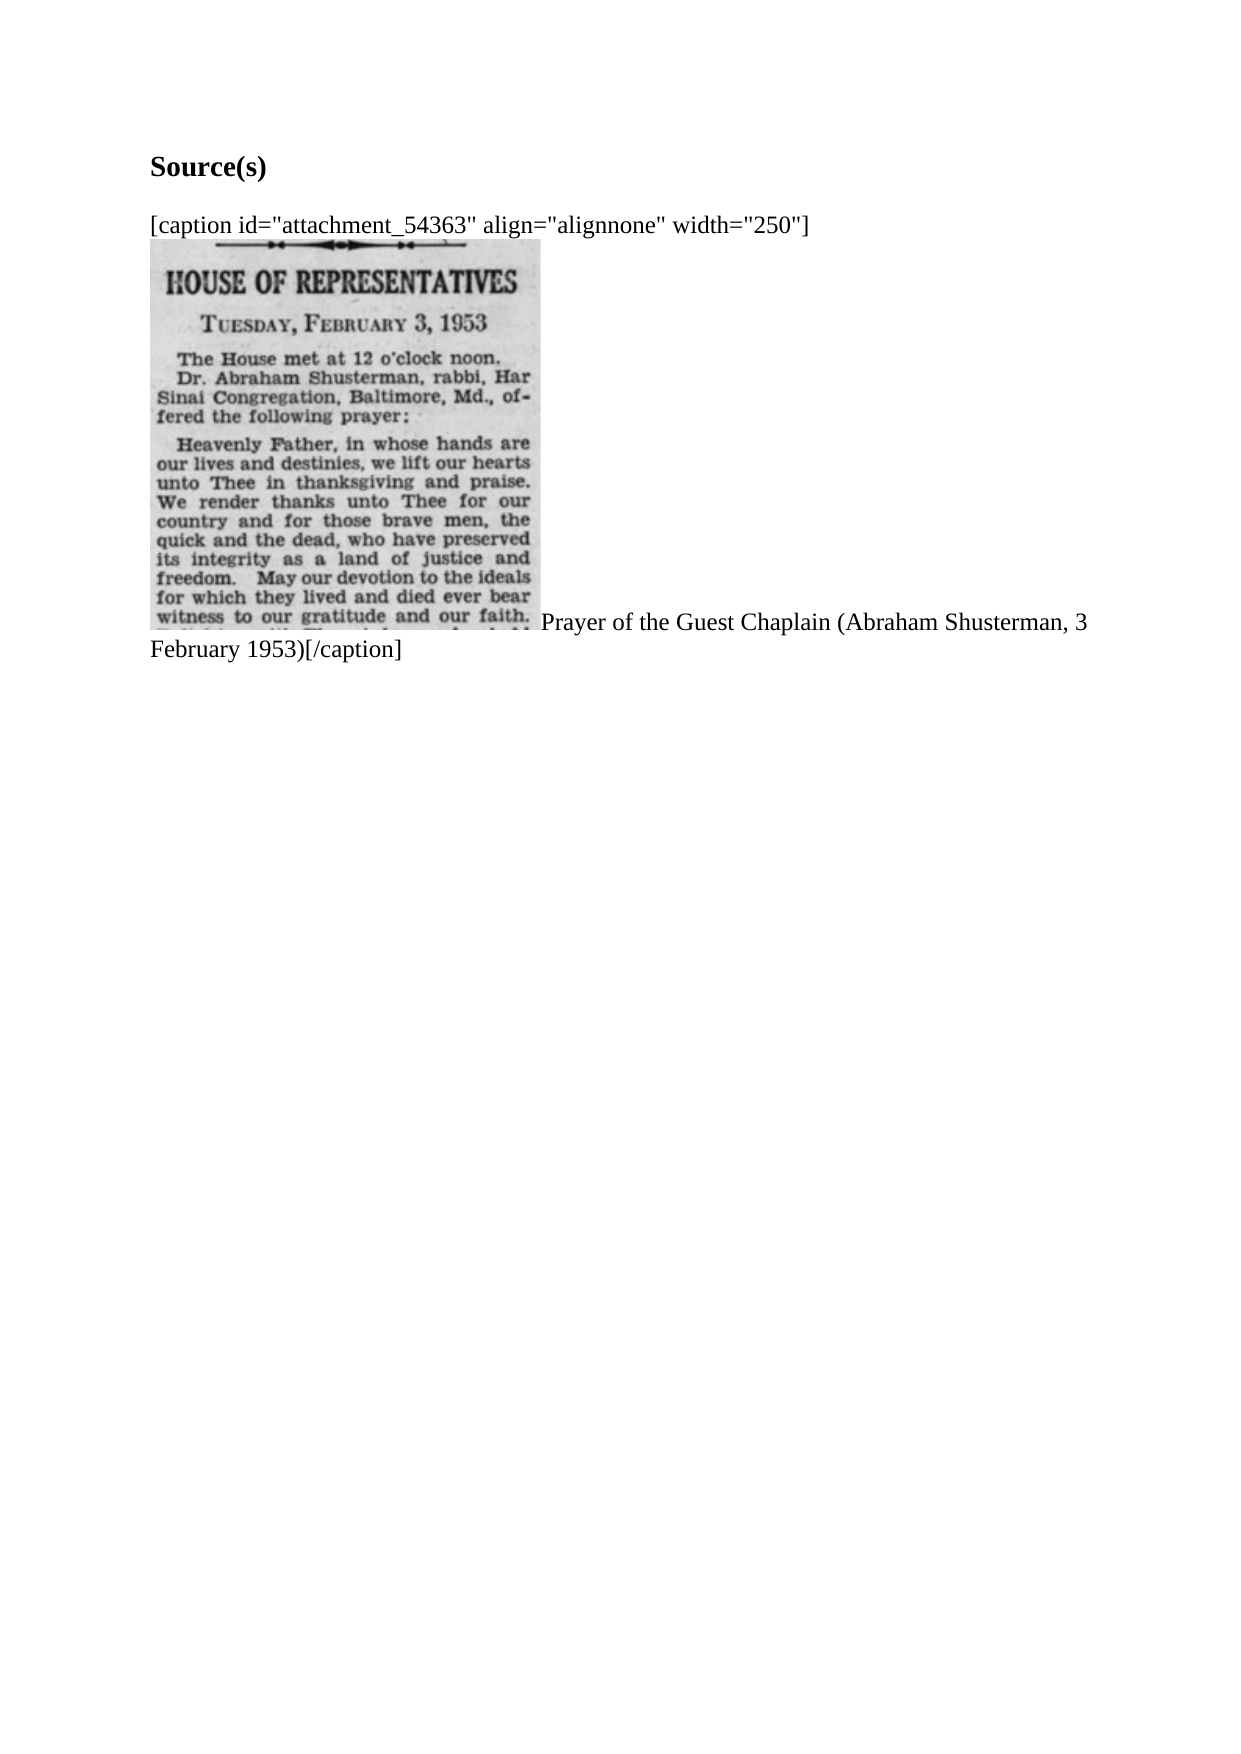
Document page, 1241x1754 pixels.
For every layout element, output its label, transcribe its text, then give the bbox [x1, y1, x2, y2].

text [caption id="attachment_54363" align="alignnone" width="250"]Prayer of the Guest Chaplain (Abraham Shusterman, 3 February 1953)[/caption] [150, 212, 1090, 663]
subtitle Source(s) [150, 150, 1090, 182]
picture [150, 239, 541, 630]
